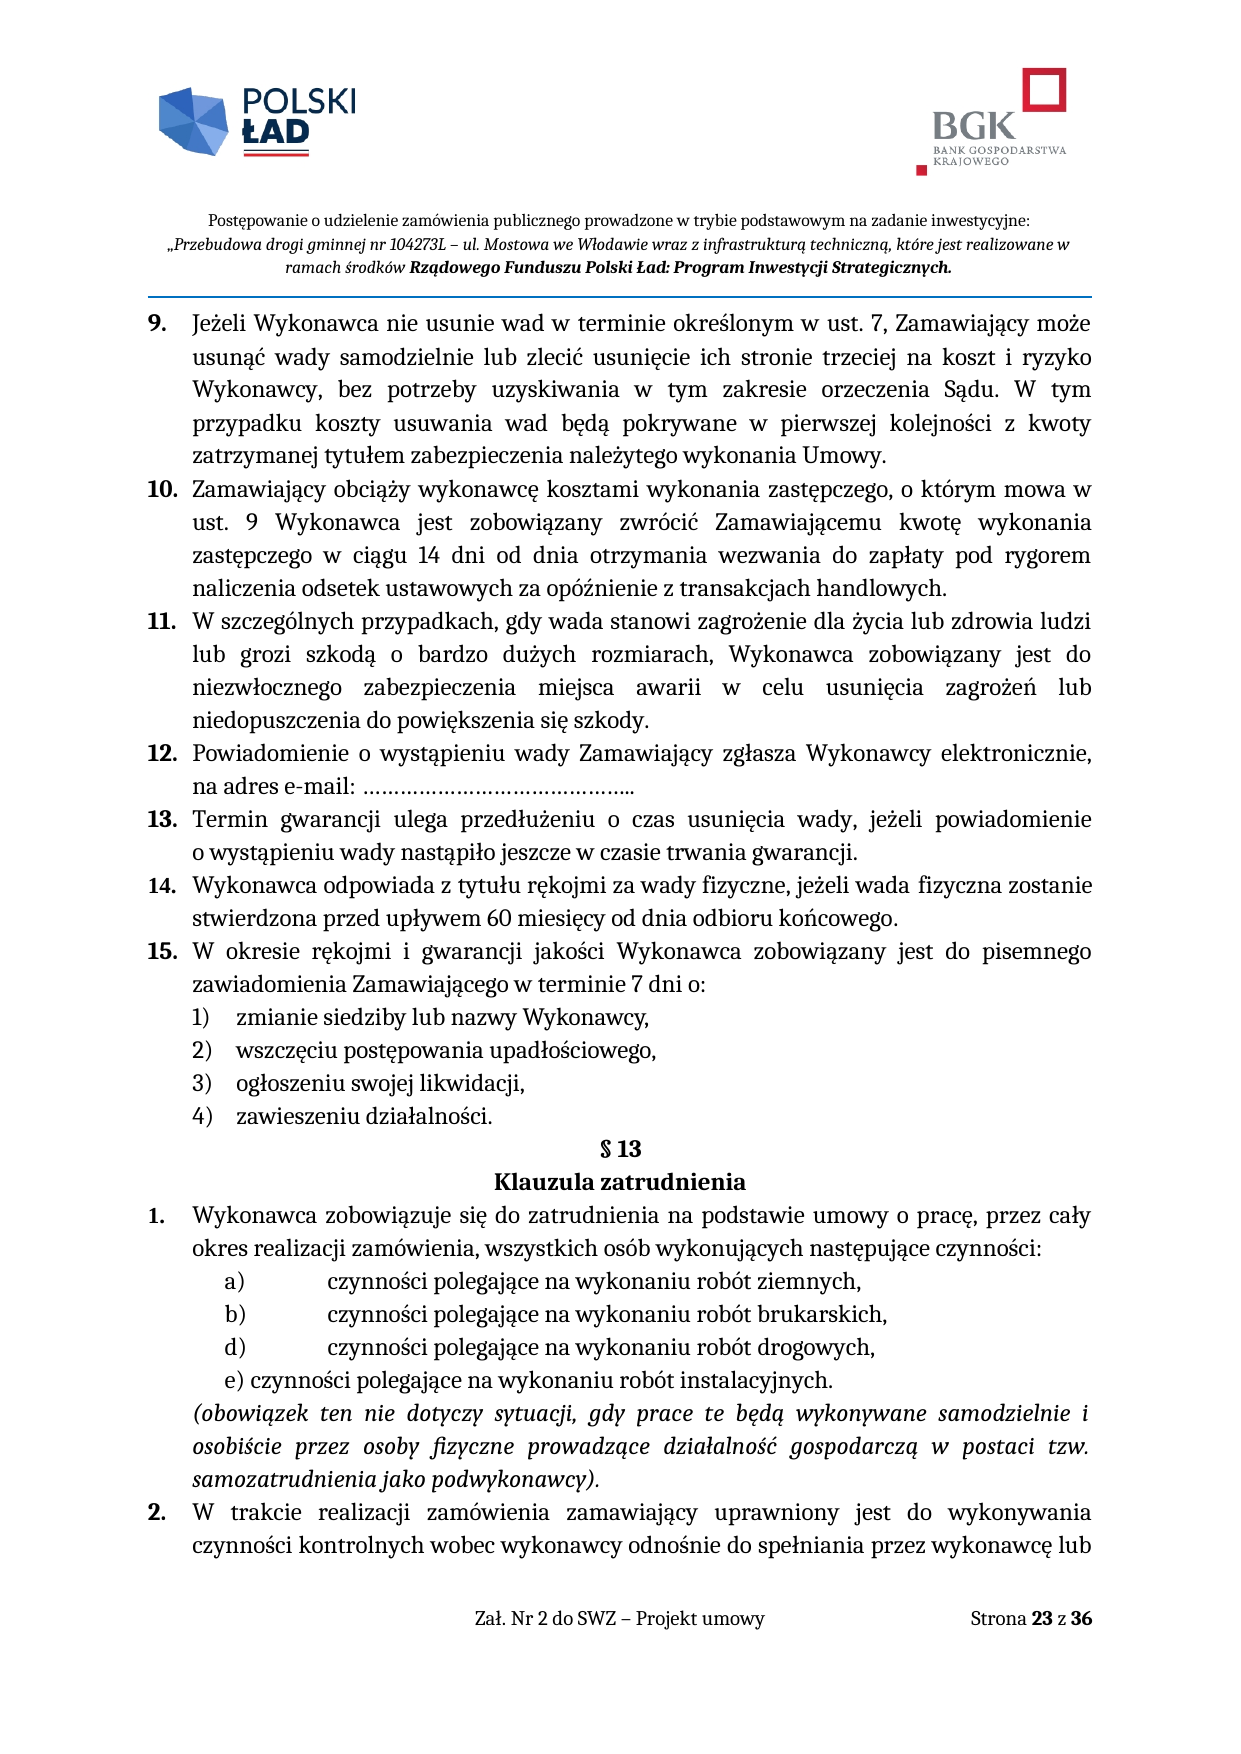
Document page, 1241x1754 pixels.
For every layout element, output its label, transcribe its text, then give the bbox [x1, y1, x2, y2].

text (obowiązek ten nie dotyczy sytuacji, gdy prace te będą wykonywane samodzielnie i osobiście przez osoby fizyczne prowadzące działalność gospodarczą w postaci tzw. samozatrudnienia jako podwykonawcy). [192, 1399, 1093, 1494]
list zmianie siedziby lub nazwy Wykonawcy, [192, 1003, 1093, 1032]
list wszczęciu postępowania upadłościowego, [192, 1036, 1093, 1064]
list ogłoszeniu swojej likwidacji, [192, 1069, 1093, 1098]
text d) czynności polegające na wykonaniu robót drogowych, [224, 1333, 1093, 1362]
list W okresie rękojmi i gwarancji jakości Wykonawca zobowiązany jest do pisemnego zawiadomienia Zamawiającego w terminie 7 dni o: [148, 937, 1093, 998]
list Wykonawca zobowiązuje się do zatrudnienia na podstawie umowy o pracę, przez cały okres realizacji zamówienia, wszystkich osób wykonujących następujące czynności: [148, 1201, 1093, 1263]
list Jeżeli Wykonawca nie usunie wad w terminie określonym w ust. 7, Zamawiający może usunąć wady samodzielnie lub zlecić usunięcie ich stronie trzeciej na koszt i ryzyko Wykonawcy, bez potrzeby uzyskiwania w tym zakresie orzeczenia Sądu. W tym przypadku koszty usuwania wad będą pokrywane w pierwszej kolejności z kwoty zatrzymanej tytułem zabezpieczenia należytego wykonania Umowy. [148, 309, 1093, 470]
text b) czynności polegające na wykonaniu robót brukarskich, [224, 1300, 1093, 1329]
text e) czynności polegające na wykonaniu robót instalacyjnych. [224, 1366, 1093, 1395]
list Wykonawca odpowiada z tytułu rękojmi za wady fizyczne, jeżeli wada fizyczna zostanie stwierdzona przed upływem 60 miesięcy od dnia odbioru końcowego. [148, 871, 1093, 932]
list Powiadomienie o wystąpieniu wady Zamawiający zgłasza Wykonawcy elektronicznie, na adres e-mail: …………………………………….. [148, 739, 1093, 800]
text § 13 [148, 1135, 1093, 1164]
list W szczególnych przypadkach, gdy wada stanowi zagrożenie dla życia lub zdrowia ludzi lub grozi szkodą o bardzo dużych rozmiarach, Wykonawca zobowiązany jest do niezwłocznego zabezpieczenia miejsca awarii w celu usunięcia zagrożeń lub niedopuszczenia do powiększenia się szkody. [148, 607, 1093, 734]
list Zamawiający obciąży wykonawcę kosztami wykonania zastępczego, o którym mowa w ust. 9 Wykonawca jest zobowiązany zwrócić Zamawiającemu kwotę wykonania zastępczego w ciągu 14 dni od dnia otrzymania wezwania do zapłaty pod rygorem naliczenia odsetek ustawowych za opóźnienie z transakcjach handlowych. [148, 474, 1093, 602]
text a) czynności polegające na wykonaniu robót ziemnych, [224, 1267, 1093, 1296]
text Klauzula zatrudnienia [148, 1168, 1093, 1197]
list zawieszeniu działalności. [192, 1102, 1093, 1131]
list W trakcie realizacji zamówienia zamawiający uprawniony jest do wykonywania czynności kontrolnych wobec wykonawcy odnośnie do spełniania przez wykonawcę lub [148, 1498, 1093, 1560]
list Termin gwarancji ulega przedłużeniu o czas usunięcia wady, jeżeli powiadomienie o wystąpieniu wady nastąpiło jeszcze w czasie trwania gwarancji. [148, 805, 1093, 866]
